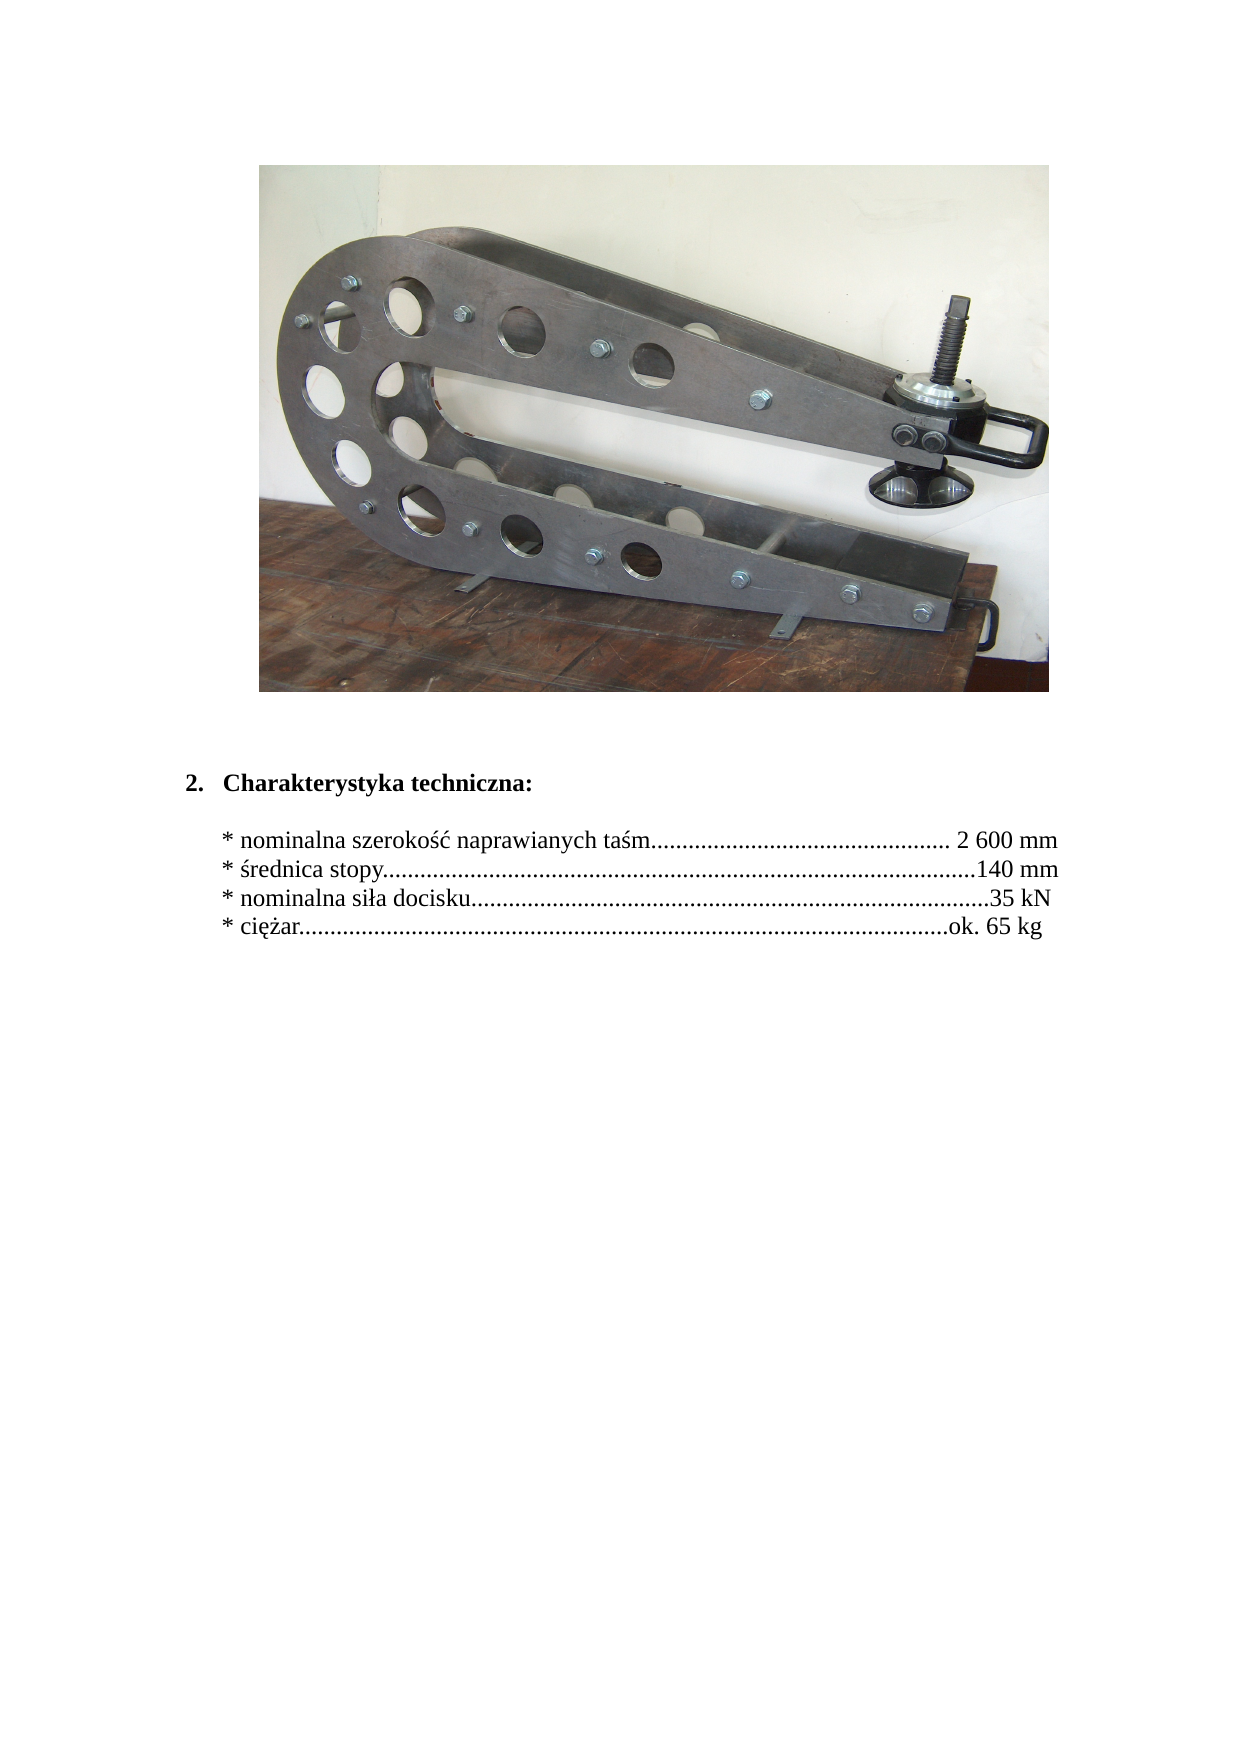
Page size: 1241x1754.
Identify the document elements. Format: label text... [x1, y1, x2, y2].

text * średnica stopy...............................................................................................140 mm [221, 854, 1093, 883]
text * nominalna siła docisku...................................................................................35 kN [148, 883, 1093, 911]
text * ciężar........................................................................................................ok. 65 kg [148, 911, 1093, 940]
text * nominalna szerokość naprawianych taśm................................................ 2 600 mm [221, 825, 1093, 854]
list Charakterystyka techniczna: [185, 768, 1093, 796]
